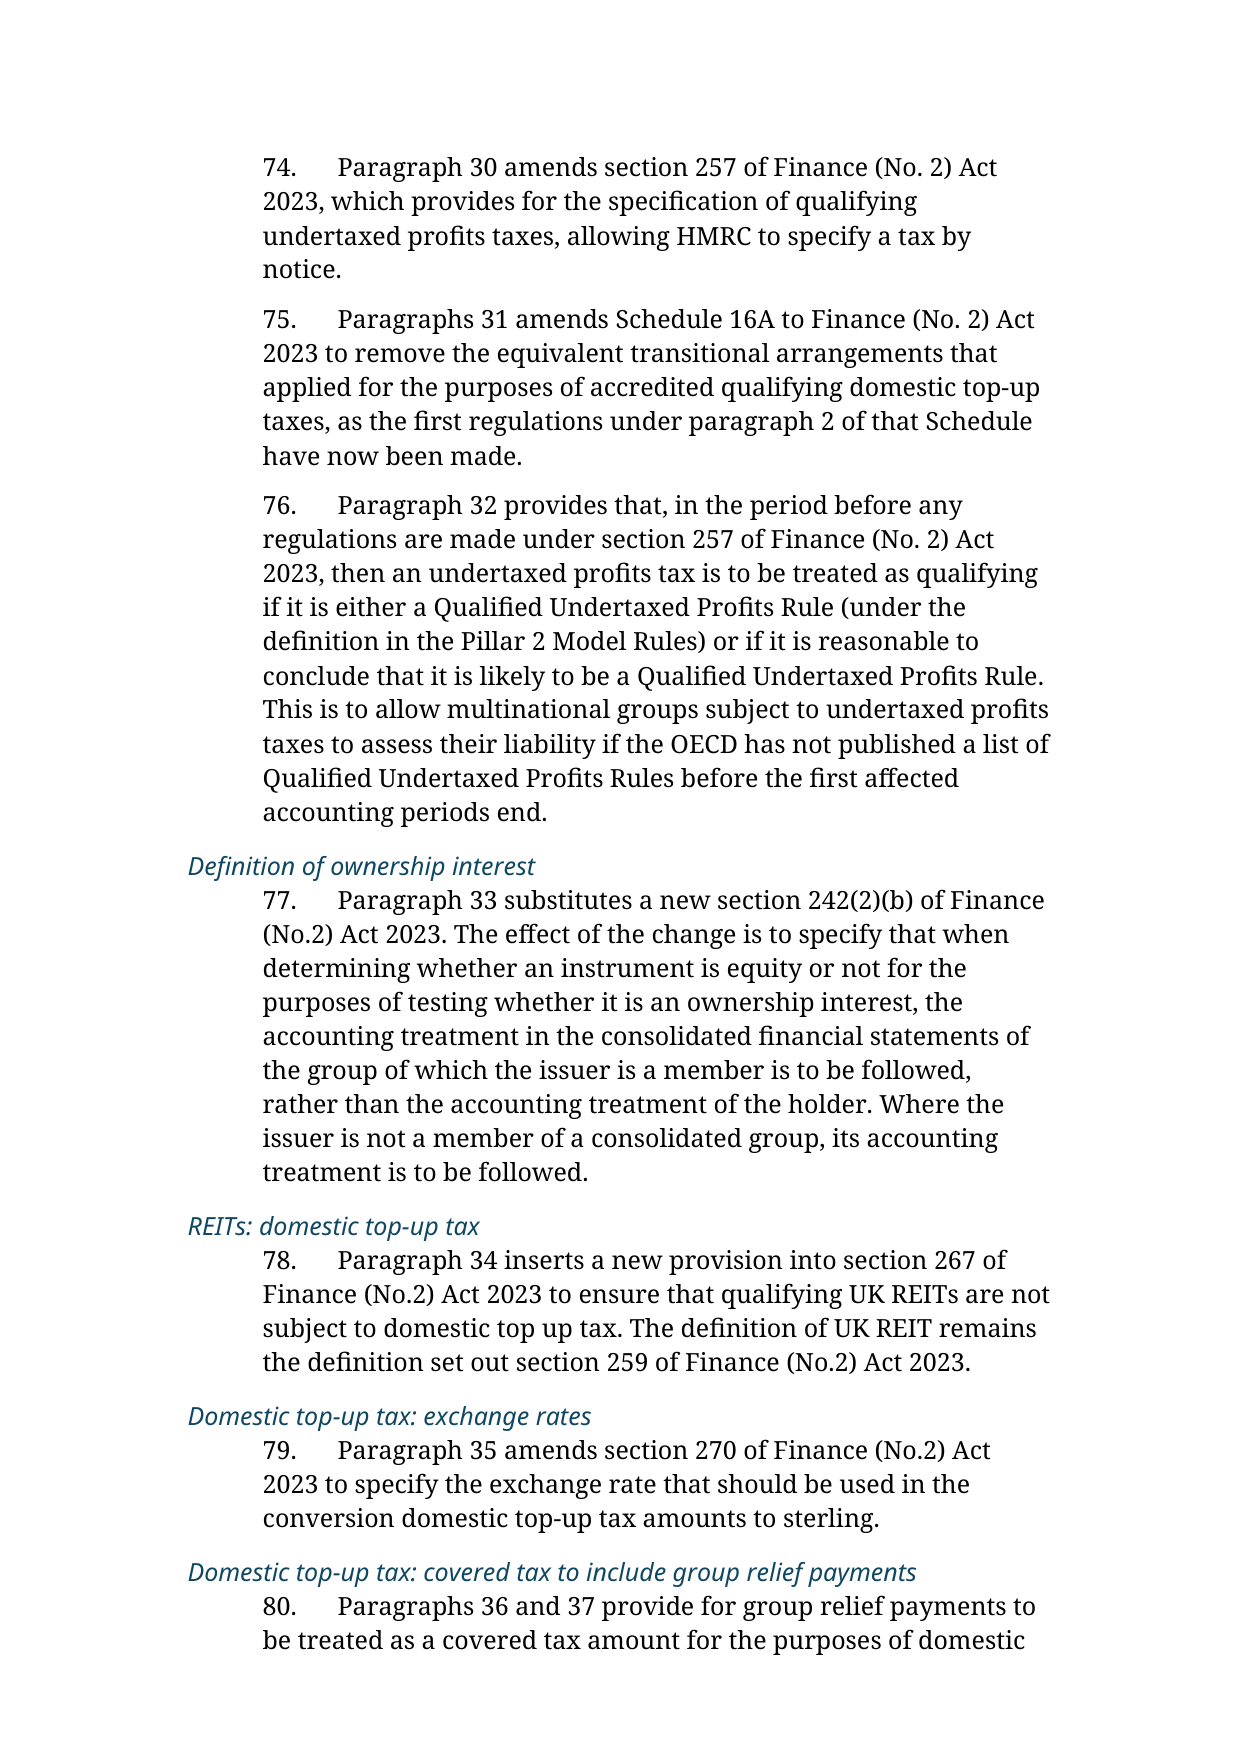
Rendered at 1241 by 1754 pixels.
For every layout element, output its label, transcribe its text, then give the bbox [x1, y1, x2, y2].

list Paragraph 30 amends section 257 of Finance (No. 2) Act 2023, which provides for the specification of qualifying undertaxed profits taxes, allowing HMRC to specify a tax by notice. [262, 150, 1053, 286]
subtitle Domestic top-up tax: covered tax to include group relief payments [187, 1555, 1053, 1589]
subtitle Definition of ownership interest [187, 848, 1053, 882]
list Paragraphs 31 amends Schedule 16A to Finance (No. 2) Act 2023 to remove the equivalent transitional arrangements that applied for the purposes of accredited qualifying domestic top-up taxes, as the first regulations under paragraph 2 of that Schedule have now been made. [262, 302, 1053, 472]
list Paragraph 32 provides that, in the period before any regulations are made under section 257 of Finance (No. 2) Act 2023, then an undertaxed profits tax is to be treated as qualifying if it is either a Qualified Undertaxed Profits Rule (under the definition in the Pillar 2 Model Rules) or if it is reasonable to conclude that it is likely to be a Qualified Undertaxed Profits Rule. This is to allow multinational groups subject to undertaxed profits taxes to assess their liability if the OECD has not published a list of Qualified Undertaxed Profits Rules before the first affected accounting periods end. [262, 488, 1053, 828]
subtitle REITs: domestic top-up tax [187, 1209, 1053, 1243]
list Paragraphs 36 and 37 provide for group relief payments to be treated as a covered tax amount for the purposes of domestic [262, 1589, 1053, 1657]
list Paragraph 35 amends section 270 of Finance (No.2) Act 2023 to specify the exchange rate that should be used in the conversion domestic top-up tax amounts to sterling. [262, 1433, 1053, 1535]
list Paragraph 33 substitutes a new section 242(2)(b) of Finance (No.2) Act 2023. The effect of the change is to specify that when determining whether an instrument is equity or not for the purposes of testing whether it is an ownership interest, the accounting treatment in the consolidated financial statements of the group of which the issuer is a member is to be followed, rather than the accounting treatment of the holder. Where the issuer is not a member of a consolidated group, its accounting treatment is to be followed. [262, 882, 1053, 1189]
list Paragraph 34 inserts a new provision into section 267 of Finance (No.2) Act 2023 to ensure that qualifying UK REITs are not subject to domestic top up tax. The definition of UK REIT remains the definition set out section 259 of Finance (No.2) Act 2023. [262, 1243, 1053, 1379]
subtitle Domestic top-up tax: exchange rates [187, 1399, 1053, 1433]
